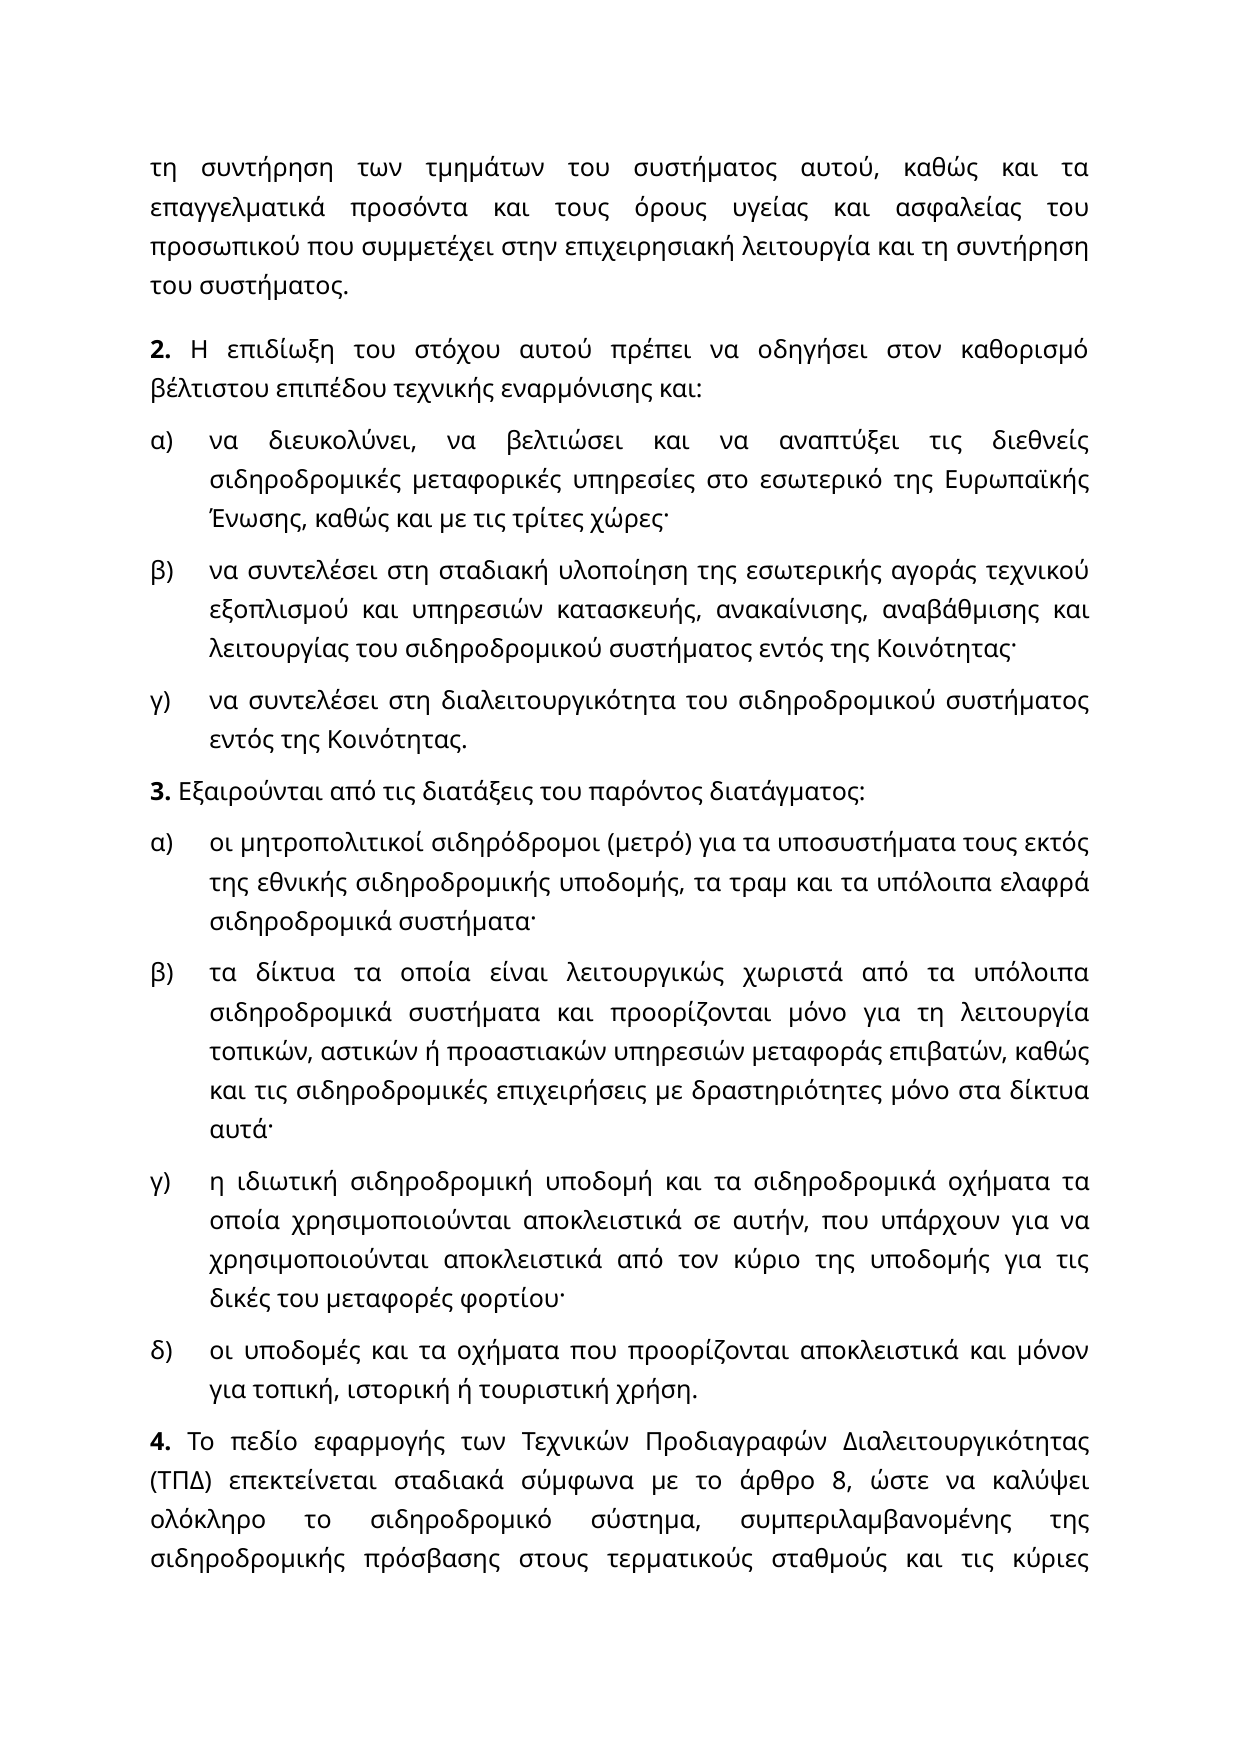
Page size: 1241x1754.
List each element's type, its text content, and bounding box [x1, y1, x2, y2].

text τη συντήρηση των τμημάτων του συστήματος αυτού, καθώς και τα επαγγελματικά προσόντα και τους όρους υγείας και ασφαλείας του προσωπικού που συμμετέχει στην επιχειρησιακή λειτουργία και τη συντήρηση του συστήματος. [150, 150, 1090, 302]
list α) οι μητροπολιτικοί σιδηρόδρομοι (μετρό) για τα υποσυστήματα τους εκτός της εθνικής σιδηροδρομικής υποδομής, τα τραμ και τα υπόλοιπα ελαφρά σιδηροδρομικά συστήματα· [150, 825, 1090, 937]
list γ) να συντελέσει στη διαλειτουργικότητα του σιδηροδρομικού συστήματος εντός της Κοινότητας. [150, 682, 1090, 756]
list α) να διευκολύνει, να βελτιώσει και να αναπτύξει τις διεθνείς σιδηροδρομικές μεταφορικές υπηρεσίες στο εσωτερικό της Ευρωπαϊκής Ένωσης, καθώς και με τις τρίτες χώρες· [150, 422, 1090, 535]
list β) να συντελέσει στη σταδιακή υλοποίηση της εσωτερικής αγοράς τεχνικού εξοπλισμού και υπηρεσιών κατασκευής, ανακαίνισης, αναβάθμισης και λειτουργίας του σιδηροδρομικού συστήματος εντός της Κοινότητας· [150, 552, 1090, 665]
list γ) η ιδιωτική σιδηροδρομική υποδομή και τα σιδηροδρομικά οχήματα τα οποία χρησιμοποιούνται αποκλειστικά σε αυτήν, που υπάρχουν για να χρησιμοποιούνται αποκλειστικά από τον κύριο της υποδομής για τις δικές του μεταφορές φορτίου· [150, 1163, 1090, 1315]
list β) τα δίκτυα τα οποία είναι λειτουργικώς χωριστά από τα υπόλοιπα σιδηροδρομικά συστήματα και προορίζονται μόνο για τη λειτουργία τοπικών, αστικών ή προαστιακών υπηρεσιών μεταφοράς επιβατών, καθώς και τις σιδηροδρομικές επιχειρήσεις με δραστηριότητες μόνο στα δίκτυα αυτά· [150, 955, 1090, 1146]
text 4. Το πεδίο εφαρμογής των Τεχνικών Προδιαγραφών Διαλειτουργικότητας (ΤΠΔ) επεκτείνεται σταδιακά σύμφωνα με το άρθρο 8, ώστε να καλύψει ολόκληρο το σιδηροδρομικό σύστημα, συμπεριλαμβανομένης της σιδηροδρομικής πρόσβασης στους τερματικούς σταθμούς και τις κύριες [150, 1423, 1090, 1575]
text 2. Η επιδίωξη του στόχου αυτού πρέπει να οδηγήσει στον καθορισμό βέλτιστου επιπέδου τεχνικής εναρμόνισης και: [150, 332, 1090, 405]
list δ) οι υποδομές και τα οχήματα που προορίζονται αποκλειστικά και μόνον για τοπική, ιστορική ή τουριστική χρήση. [150, 1332, 1090, 1406]
text 3. Εξαιρούνται από τις διατάξεις του παρόντος διατάγματος: [150, 773, 1090, 807]
